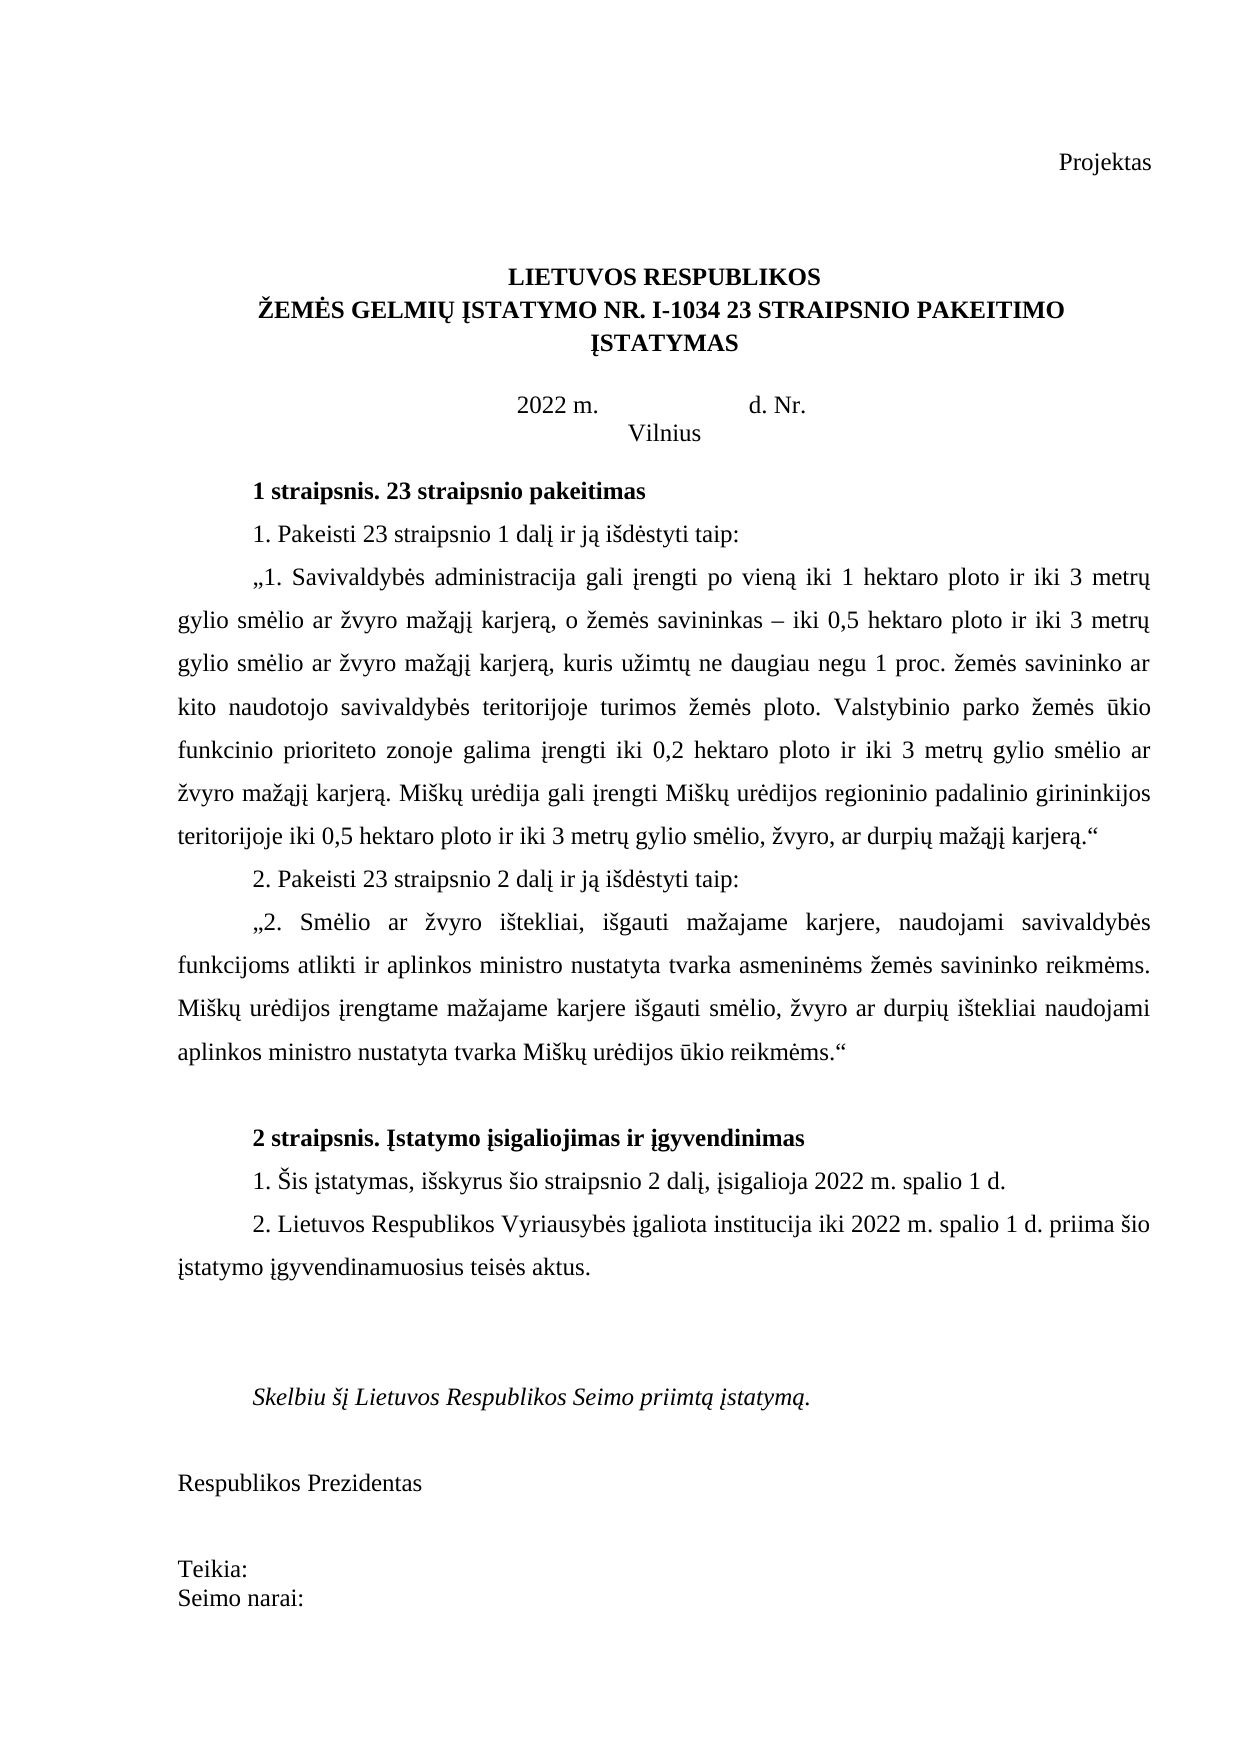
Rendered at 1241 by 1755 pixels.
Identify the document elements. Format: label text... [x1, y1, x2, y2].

text Respublikos Prezidentas [177, 1468, 1152, 1497]
text Seimo narai: [177, 1583, 1152, 1612]
text Skelbiu šį Lietuvos Respublikos Seimo priimtą įstatymą. [177, 1382, 1152, 1410]
text 2. Lietuvos Respublikos Vyriausybės įgaliota institucija iki 2022 m. spalio 1 d. priima šio įstatymo įgyvendinamuosius teisės aktus. [177, 1209, 1152, 1281]
text Teikia: [177, 1554, 1152, 1583]
text Vilnius [177, 418, 1152, 447]
text 1. Pakeisti 23 straipsnio 1 dalį ir ją išdėstyti taip: [177, 519, 1152, 548]
text 1 straipsnis. 23 straipsnio pakeitimas [177, 476, 1152, 505]
text „2. Smėlio ar žvyro ištekliai, išgauti mažajame karjere, naudojami savivaldybės funkcijoms atlikti ir aplinkos ministro nustatyta tvarka asmeninėms žemės savininko reikmėms. Miškų urėdijos įrengtame mažajame karjere išgauti smėlio, žvyro ar durpių ištekliai naudojami aplinkos ministro nustatyta tvarka Miškų urėdijos ūkio reikmėms.“ [177, 907, 1152, 1065]
text ĮSTATYMAS [177, 328, 1152, 357]
text ŽEMĖS GELMIŲ ĮSTATYMO NR. I-1034 23 STRAIPSNIO PAKEITIMO [177, 295, 1152, 324]
text „1. Savivaldybės administracija gali įrengti po vieną iki 1 hektaro ploto ir iki 3 metrų gylio smėlio ar žvyro mažąjį karjerą, o žemės savininkas – iki 0,5 hektaro ploto ir iki 3 metrų gylio smėlio ar žvyro mažąjį karjerą, kuris užimtų ne daugiau negu 1 proc. žemės savininko ar kito naudotojo savivaldybės teritorijoje turimos žemės ploto. Valstybinio parko žemės ūkio funkcinio prioriteto zonoje galima įrengti iki 0,2 hektaro ploto ir iki 3 metrų gylio smėlio ar žvyro mažąjį karjerą. Miškų urėdija gali įrengti Miškų urėdijos regioninio padalinio girininkijos teritorijoje iki 0,5 hektaro ploto ir iki 3 metrų gylio smėlio, žvyro, ar durpių mažąjį karjerą.“ [177, 562, 1152, 850]
text 1. Šis įstatymas, išskyrus šio straipsnio 2 dalį, įsigalioja 2022 m. spalio 1 d. [177, 1166, 1152, 1195]
text 2022 m. d. Nr. [177, 390, 1152, 418]
text LIETUVOS RESPUBLIKOS [177, 262, 1152, 291]
text 2 straipsnis. Įstatymo įsigaliojimas ir įgyvendinimas [177, 1123, 1152, 1152]
text Projektas [856, 147, 1152, 176]
text 2. Pakeisti 23 straipsnio 2 dalį ir ją išdėstyti taip: [177, 864, 1152, 893]
